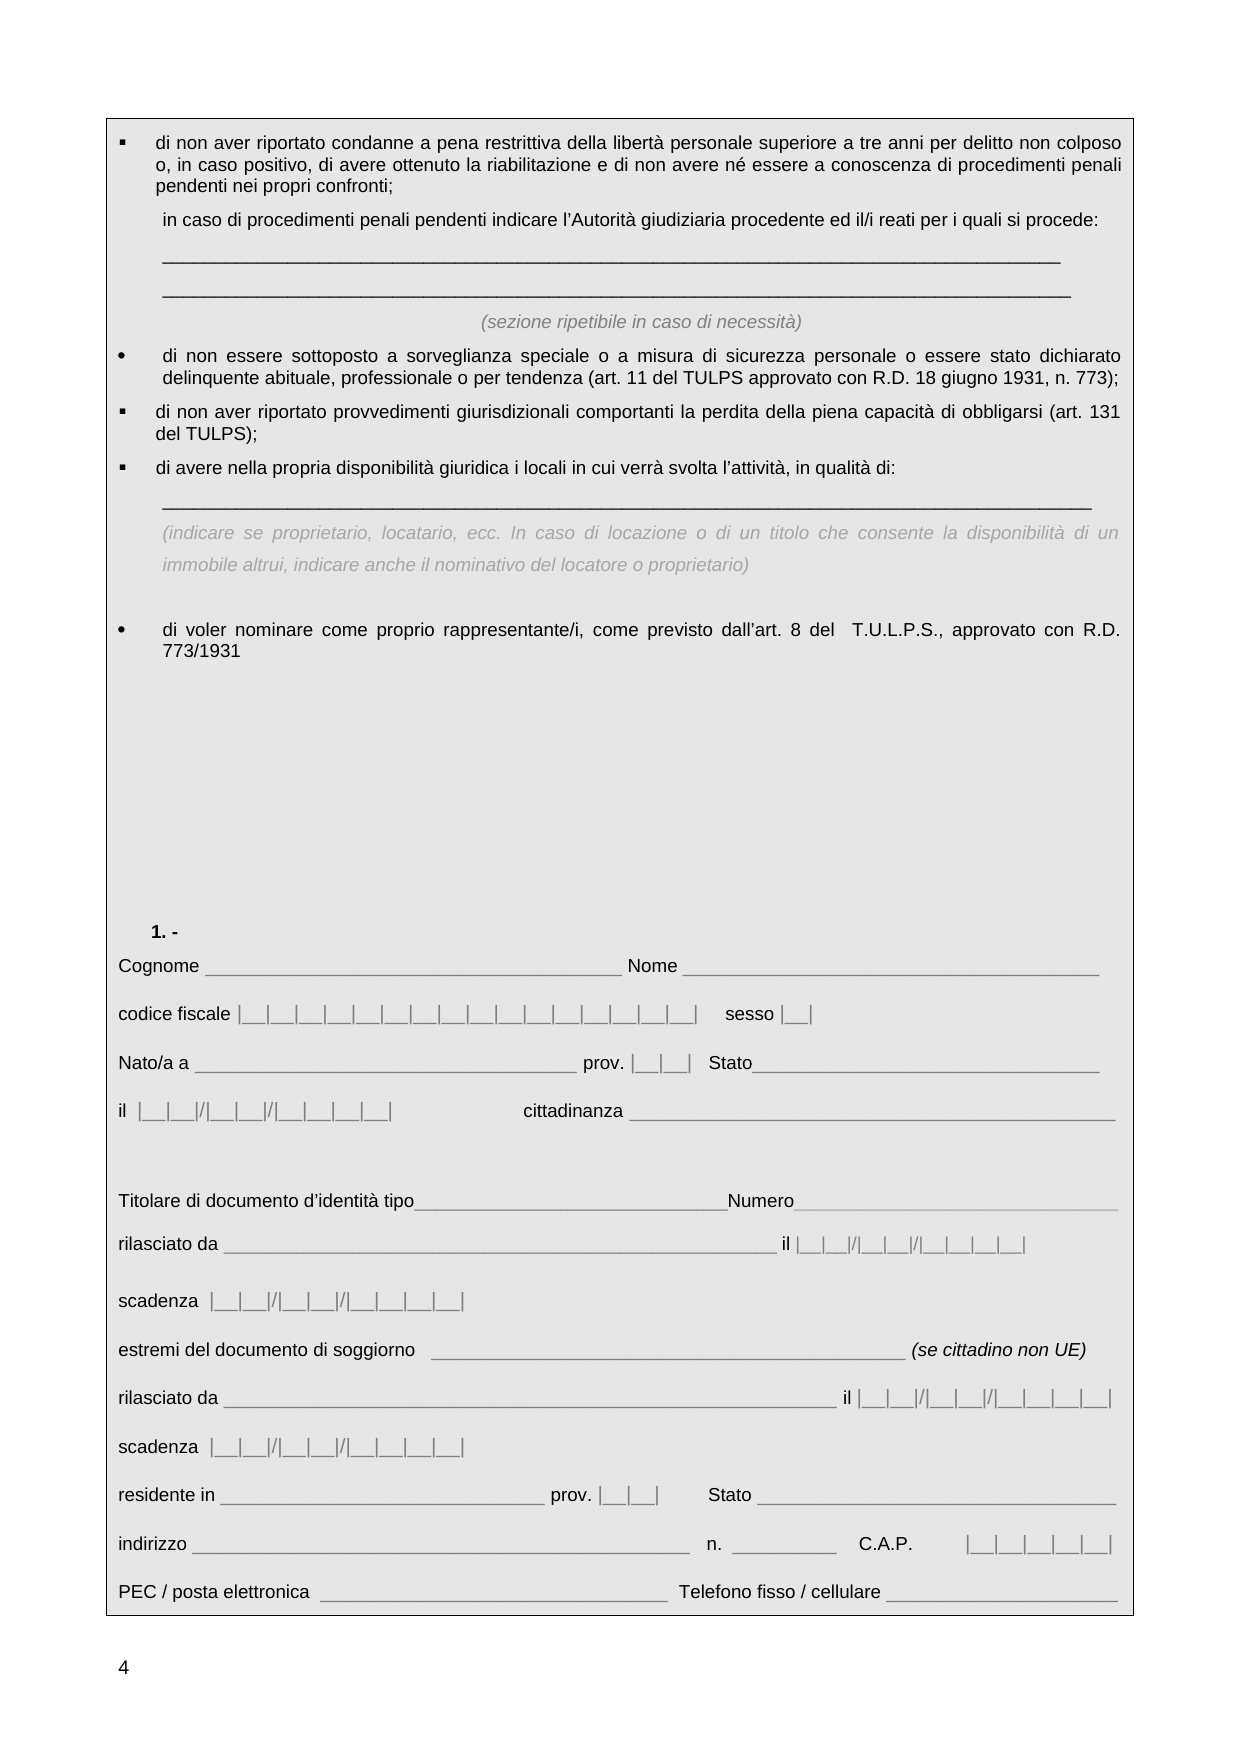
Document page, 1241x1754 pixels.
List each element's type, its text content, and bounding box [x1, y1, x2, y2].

table_cell Il/la sottoscritto/achiede il rilascio dell’autorizzazione prevista dall’art. 127 del T.U.L.P.S., approvato con R.D. n. 773/1931, per l’esercizio del commercio di oggetti preziosi Nei locali siti in : ______________________________________________________________________________________ ______________________________________________________________________________________ aventi superficie totale di vendita pari a _____________________________________ mq. Il/la sottoscritto/a, consapevole delle sanzioni penali previste dalla legge per le false attestazioni e dichiarazioni ( art. 76 del d.P.R. n.445/2000e Codice Penale)sotto la propria responsabilità, dichiara: di non aver riportato condanne a pena restrittiva della libertà personale superiore a tre anni per delitto non colposo o, in caso positivo, di avere ottenuto la riabilitazione e di non avere né essere a conoscenza di procedimenti penali pendenti nei propri confronti; in caso di procedimenti penali pendenti indicare l’Autorità giudiziaria procedente ed il/i reati per i quali si procede: ______________________________________________________________________________________ _______________________________________________________________________________________ (sezione ripetibile in caso di necessità) di non essere sottoposto a sorveglianza speciale o a misura di sicurezza personale o essere stato dichiarato delinquente abituale, professionale o per tendenza (art. 11 del TULPS approvato con R.D. 18 giugno 1931, n. 773); di non aver riportato provvedimenti giurisdizionali comportanti la perdita della piena capacità di obbligarsi (art. 131 del TULPS); di avere nella propria disponibilità giuridica i locali in cui verrà svolta l’attività, in qualità di: _________________________________________________________________________________________ (indicare se proprietario, locatario, ecc. In caso di locazione o di un titolo che consente la disponibilità di un immobile altrui, indicare anche il nominativo del locatore o proprietario) di voler nominare come proprio rappresentante/i, come previsto dall’art. 8 del T.U.L.P.S., approvato con R.D. 773/1931 1. - Cognome ____________________________________ Nome ____________________________________ codice fiscale |__|__|__|__|__|__|__|__|__|__|__|__|__|__|__|__| sesso |__| Nato/a a _________________________________ prov. |__|__| Stato______________________________ il |__|__|/|__|__|/|__|__|__|__| cittadinanza __________________________________________ Titolare di documento d’identità tipo______________________________Numero_______________________________ rilasciato da _____________________________________________________ il |__|__|/|__|__|/|__|__|__|__| scadenza |__|__|/|__|__|/|__|__|__|__| estremi del documento di soggiorno _________________________________________ (se cittadino non UE) rilasciato da _____________________________________________________ il |__|__|/|__|__|/|__|__|__|__| scadenza |__|__|/|__|__|/|__|__|__|__| residente in ____________________________ prov. |__|__| Stato _______________________________ indirizzo ___________________________________________ n. _________ C.A.P. |__|__|__|__|__| PEC / posta elettronica ______________________________ Telefono fisso / cellulare ____________________ 2. - Cognome ____________________________________ Nome ____________________________________ codice fiscale |__|__|__|__|__|__|__|__|__|__|__|__|__|__|__|__| sesso |__| Nato/a a _________________________________ prov. |__|__| Stato______________________________ il |__|__|/|__|__|/|__|__|__|__| cittadinanza __________________________________________ Titolare di documento d’identità tipo______________________________Numero_______________________________ rilasciato da _____________________________________________________ il |__|__|/|__|__|/|__|__|__|__| scadenza |__|__|/|__|__|/|__|__|__|__| estremi del documento di soggiorno _________________________________________ (se cittadino non UE) rilasciato da _____________________________________________________ il |__|__|/|__|__|/|__|__|__|__| scadenza |__|__|/|__|__|/|__|__|__|__| residente in ____________________________ prov. |__|__| Stato _______________________________ indirizzo ___________________________________________ n. _________ C.A.P. |__|__|__|__|__| PEC / posta elettronica ______________________________ Telefono fisso / cellulare ____________________ (Sezione ripetibile in caso di ulteriori rappresentanti) [107, 119, 1133, 1615]
